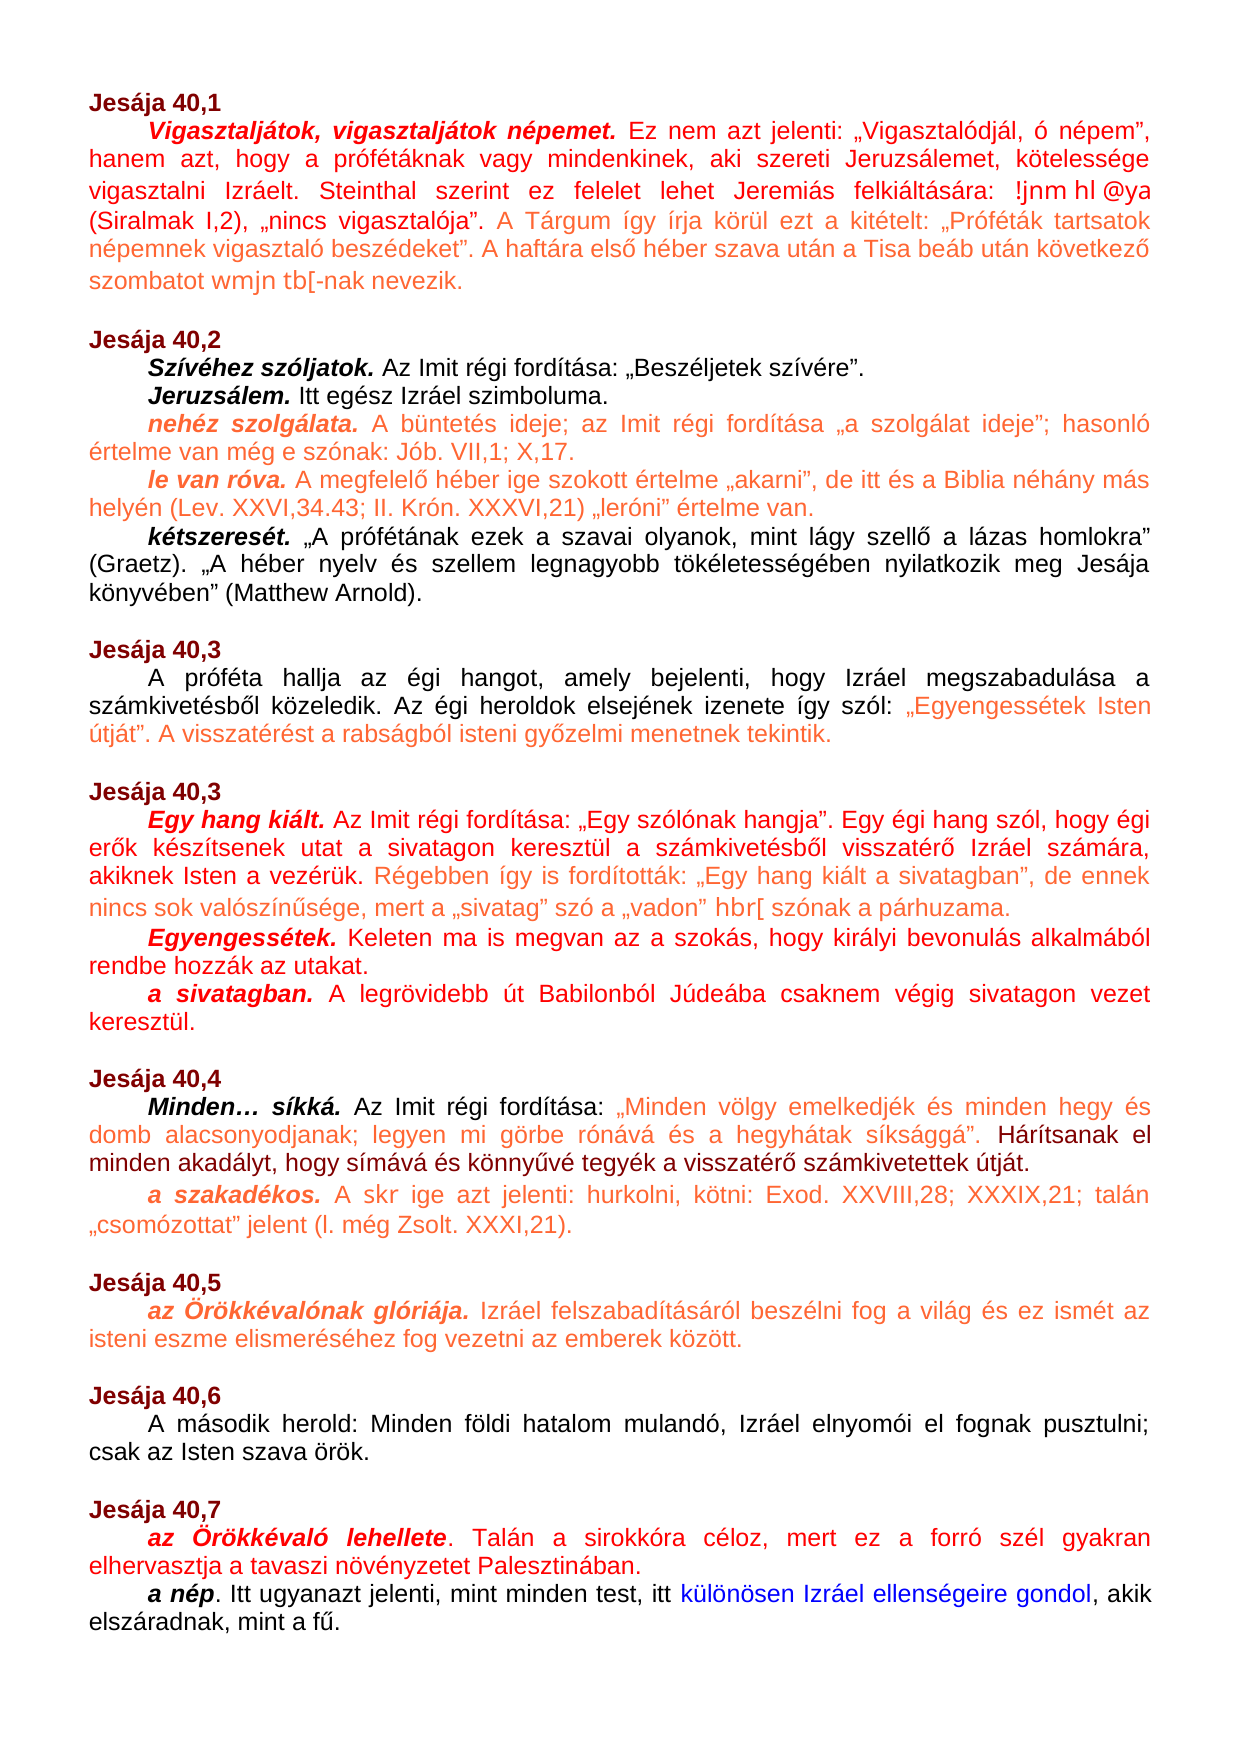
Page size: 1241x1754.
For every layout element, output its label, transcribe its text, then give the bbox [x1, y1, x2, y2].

text az Örökkévaló lehellete. Talán a sirokkóra céloz, mert ez a forró szél gyakran elhervasztja a tavaszi növényzetet Palesztinában. [88, 1523, 1152, 1579]
text nehéz szolgálata. A büntetés ideje; az Imit régi fordítása „a szolgálat ideje”; hasonló értelme van még e szónak: Jób. VII,1; X,17. [88, 410, 1152, 466]
text kétszeresét. „A prófétának ezek a szavai olyanok, mint lágy szellő a lázas homlokra” (Graetz). „A héber nyelv és szellem legnagyobb tökéletességében nyilatkozik meg Jesája könyvében” (Matthew Arnold). [88, 522, 1152, 606]
text a szakadékos. A skr ige azt jelenti: hurkolni, kötni: Exod. XXVIII,28; XXXIX,21; talán „csomózottat” jelent (l. még Zsolt. XXXI,21). [88, 1177, 1152, 1239]
text a nép. Itt ugyanazt jelenti, mint minden test, itt különösen Izráel ellenségeire gondol, akik elszáradnak, mint a fű. [88, 1579, 1152, 1636]
text Jesája 40,1 [88, 88, 1152, 117]
text Minden… síkká. Az Imit régi fordítása: „Minden völgy emelkedjék és minden hegy és domb alacsonyodjanak; legyen mi görbe rónává és a hegyhátak síksággá”. Hárítsanak el minden akadályt, hogy símává és könnyűvé tegyék a visszatérő számkivetettek útját. [88, 1093, 1152, 1177]
text A próféta hallja az égi hangot, amely bejelenti, hogy Izráel megszabadulása a számkivetésből közeledik. Az égi heroldok elsejének izenete így szól: „Egyengessétek Isten útját”. A visszatérést a rabságból isteni győzelmi menetnek tekintik. [88, 664, 1152, 748]
text Egy hang kiált. Az Imit régi fordítása: „Egy szólónak hangja”. Egy égi hang szól, hogy égi erők készítsenek utat a sivatagon keresztül a számkivetésből visszatérő Izráel számára, akiknek Isten a vezérük. Régebben így is fordították: „Egy hang kiált a sivatagban”, de ennek nincs sok valószínűsége, mert a „sivatag” szó a „vadon” hbr[ szónak a párhuzama. [88, 805, 1152, 923]
text Jesája 40,5 [88, 1268, 1152, 1296]
text Jesája 40,3 [88, 777, 1152, 805]
text Szívéhez szóljatok. Az Imit régi fordítása: „Beszéljetek szívére”. [88, 354, 1152, 382]
text Jesája 40,6 [88, 1382, 1152, 1410]
text Vigasztaljátok, vigasztaljátok népemet. Ez nem azt jelenti: „Vigasztalódjál, ó népem”, hanem azt, hogy a prófétáknak vagy mindenkinek, aki szereti Jeruzsálemet, kötelessége vigasztalni Izráelt. Steinthal szerint ez felelet lehet Jeremiás felkiáltására: !jnm hl @ya (Siralmak I,2), „nincs vigasztalója”. A Tárgum így írja körül ezt a kitételt: „Próféták tartsatok népemnek vigasztaló beszédeket”. A haftára első héber szava után a Tisa beáb után következő szombatot wmjn tb[-nak nevezik. [88, 117, 1152, 297]
text a sivatagban. A legrövidebb út Babilonból Júdeába csaknem végig sivatagon vezet keresztül. [88, 979, 1152, 1035]
text Jesája 40,2 [88, 326, 1152, 354]
text Jesája 40,4 [88, 1065, 1152, 1093]
text Jesája 40,7 [88, 1496, 1152, 1523]
text Jesája 40,3 [88, 636, 1152, 664]
text Egyengessétek. Keleten ma is megvan az a szokás, hogy királyi bevonulás alkalmából rendbe hozzák az utakat. [88, 923, 1152, 979]
text az Örökkévalónak glóriája. Izráel felszabadításáról beszélni fog a világ és ez ismét az isteni eszme elismeréséhez fog vezetni az emberek között. [88, 1296, 1152, 1352]
text le van róva. A megfelelő héber ige szokott értelme „akarni”, de itt és a Biblia néhány más helyén (Lev. XXVI,34.43; II. Krón. XXXVI,21) „leróni” értelme van. [88, 466, 1152, 522]
text A második herold: Minden földi hatalom mulandó, Izráel elnyomói el fognak pusztulni; csak az Isten szava örök. [88, 1410, 1152, 1466]
text Jeruzsálem. Itt egész Izráel szimboluma. [88, 382, 1152, 410]
